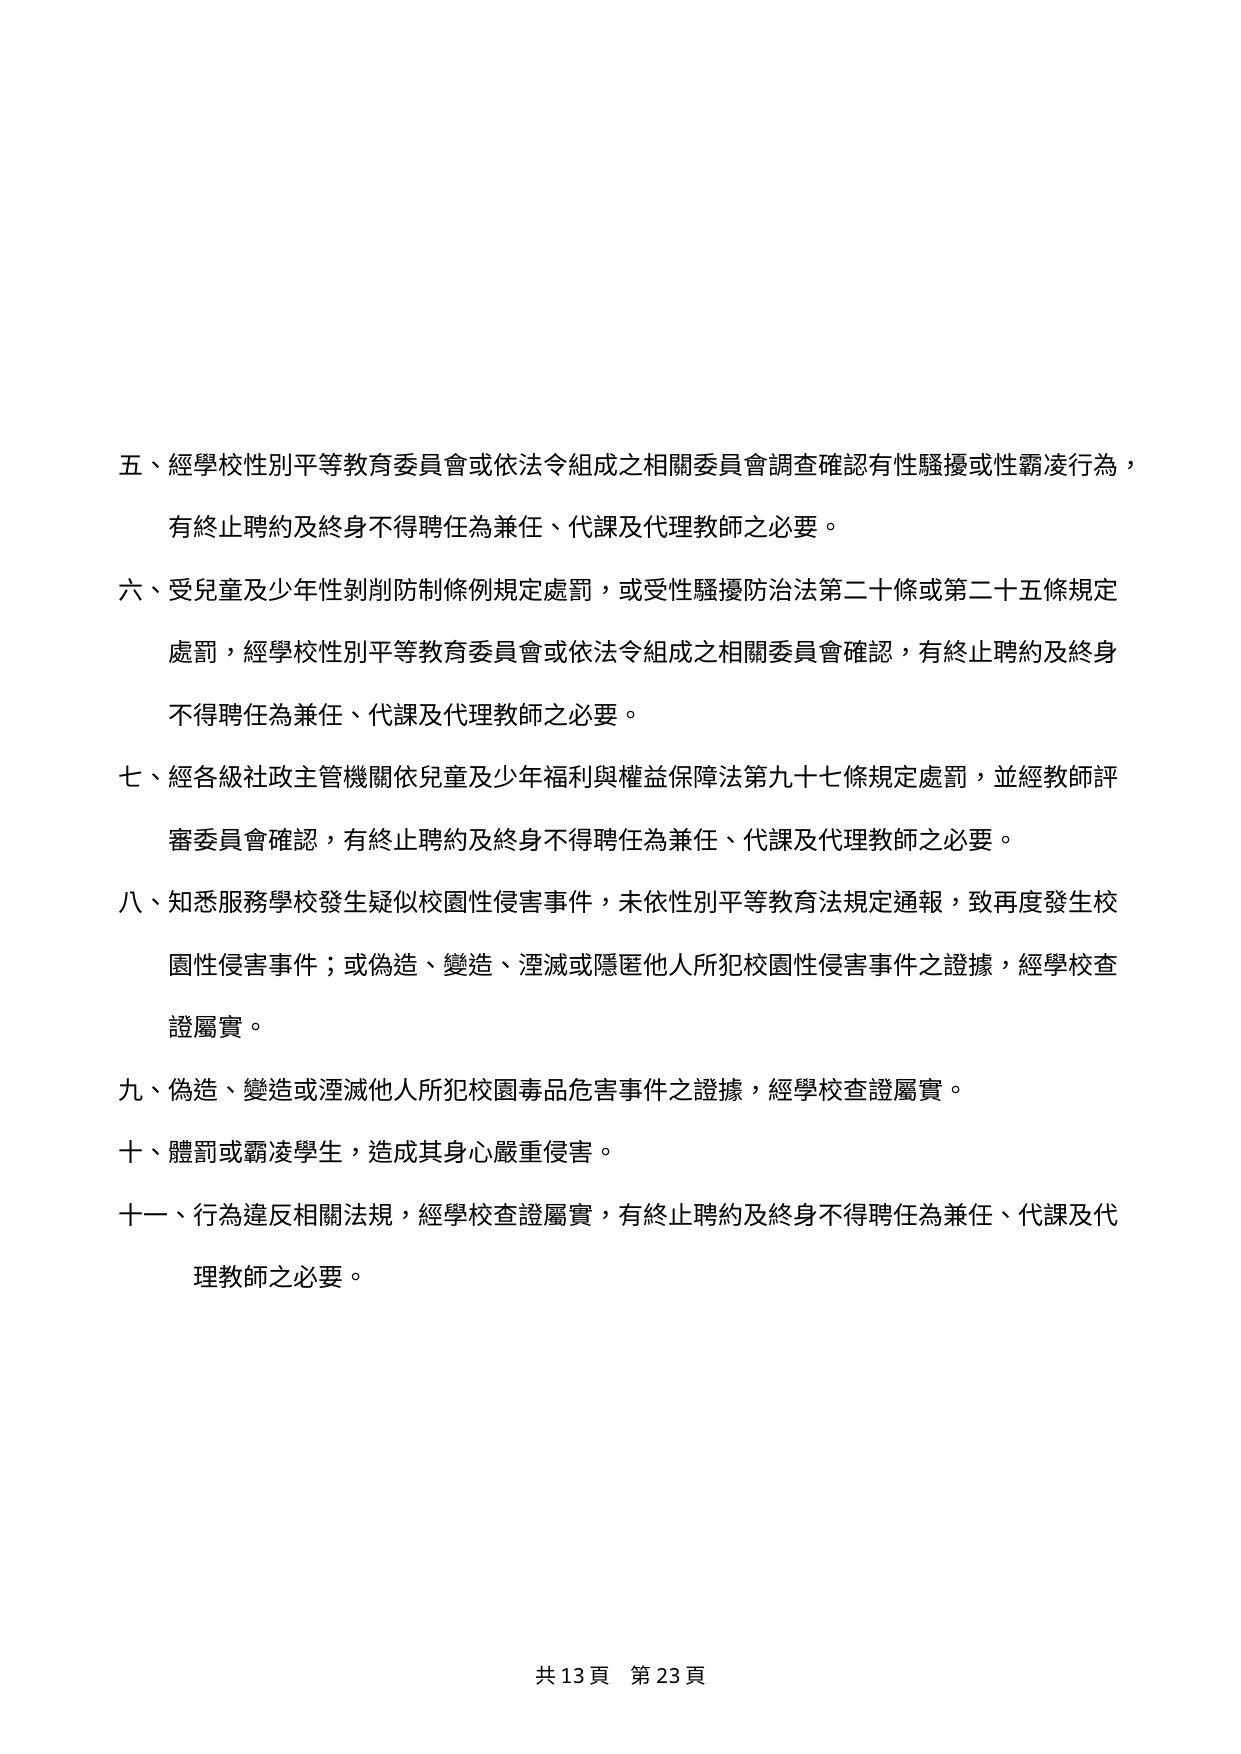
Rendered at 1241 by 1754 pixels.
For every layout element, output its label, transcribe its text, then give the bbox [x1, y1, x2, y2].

text 六、受兒童及少年性剝削防制條例規定處罰，或受性騷擾防治法第二十條或第二十五條規定處罰，經學校性別平等教育委員會或依法令組成之相關委員會確認，有終止聘約及終身不得聘任為兼任、代課及代理教師之必要。 [118, 547, 1122, 734]
text 十一、行為違反相關法規，經學校查證屬實，有終止聘約及終身不得聘任為兼任、代課及代理教師之必要。 [118, 1172, 1122, 1297]
text 五、經學校性別平等教育委員會或依法令組成之相關委員會調查確認有性騷擾或性霸凌行為，有終止聘約及終身不得聘任為兼任、代課及代理教師之必要。 [118, 422, 1122, 547]
text 七、經各級社政主管機關依兒童及少年福利與權益保障法第九十七條規定處罰，並經教師評審委員會確認，有終止聘約及終身不得聘任為兼任、代課及代理教師之必要。 [118, 734, 1122, 859]
text 十、體罰或霸凌學生，造成其身心嚴重侵害。 [118, 1109, 1122, 1172]
text 九、偽造、變造或湮滅他人所犯校園毒品危害事件之證據，經學校查證屬實。 [118, 1047, 1122, 1109]
text 八、知悉服務學校發生疑似校園性侵害事件，未依性別平等教育法規定通報，致再度發生校園性侵害事件；或偽造、變造、湮滅或隱匿他人所犯校園性侵害事件之證據，經學校查證屬實。 [118, 859, 1122, 1047]
